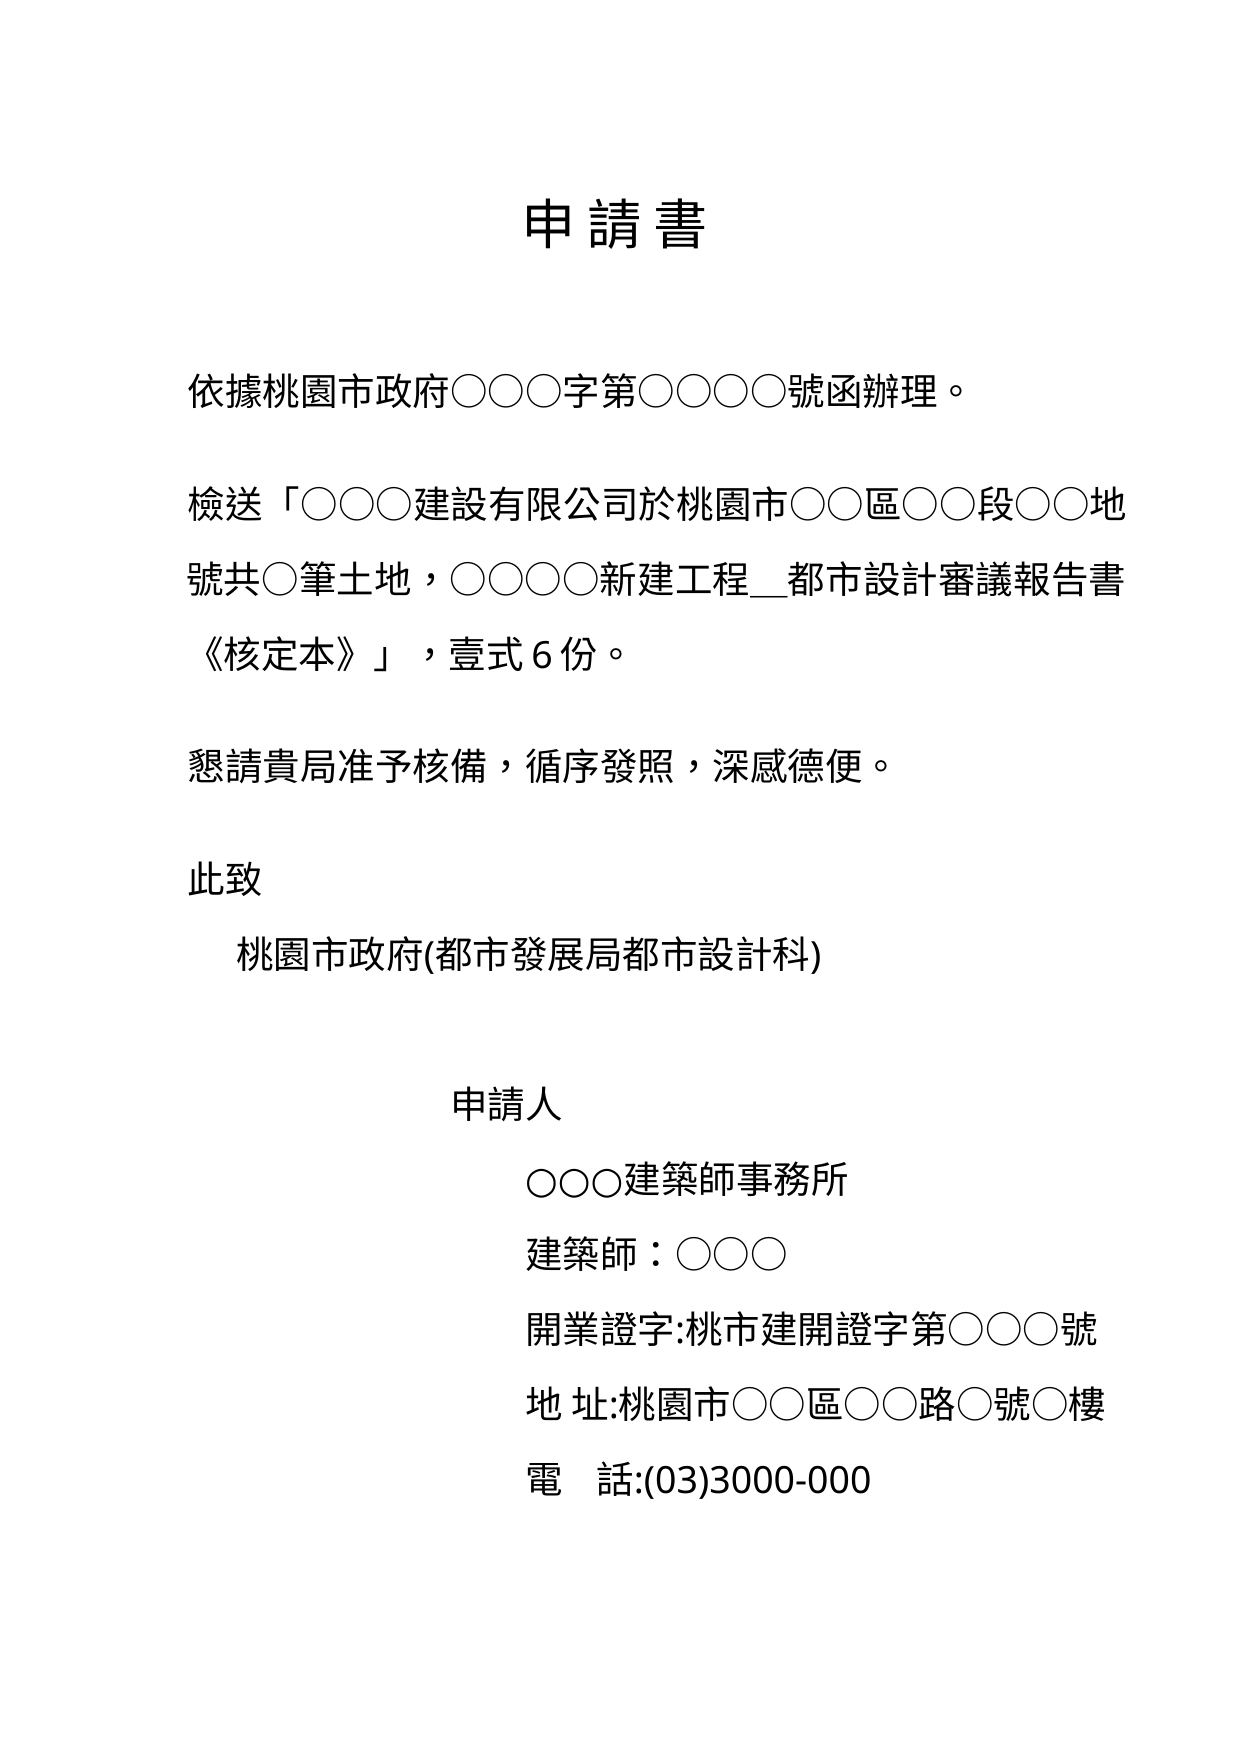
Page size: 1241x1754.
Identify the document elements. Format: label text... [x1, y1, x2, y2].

text 懇請貴局准予核備，循序發照，深感德便。 [112, 727, 1128, 802]
text 電 話:(03)3000-000 [112, 1439, 1128, 1514]
text 地 址:桃園市○○區○○路○號○樓 [112, 1364, 1128, 1439]
text ○○○建築師事務所 [112, 1139, 1128, 1214]
text 建築師：○○○ [112, 1214, 1128, 1289]
text 開業證字:桃市建開證字第○○○號 [112, 1289, 1128, 1364]
text 依據桃園市政府○○○字第○○○○號函辦理。 [112, 352, 1128, 427]
text 桃園市政府(都市發展局都市設計科) [112, 914, 1128, 989]
text 申請人 [112, 1064, 1128, 1139]
text 申 請 書 [113, 164, 1117, 277]
text 檢送「○○○建設有限公司於桃園市○○區○○段○○地號共○筆土地，○○○○新建工程＿都市設計審議報告書《核定本》」，壹式6份。 [186, 464, 1128, 689]
text 此致 [112, 839, 1128, 914]
